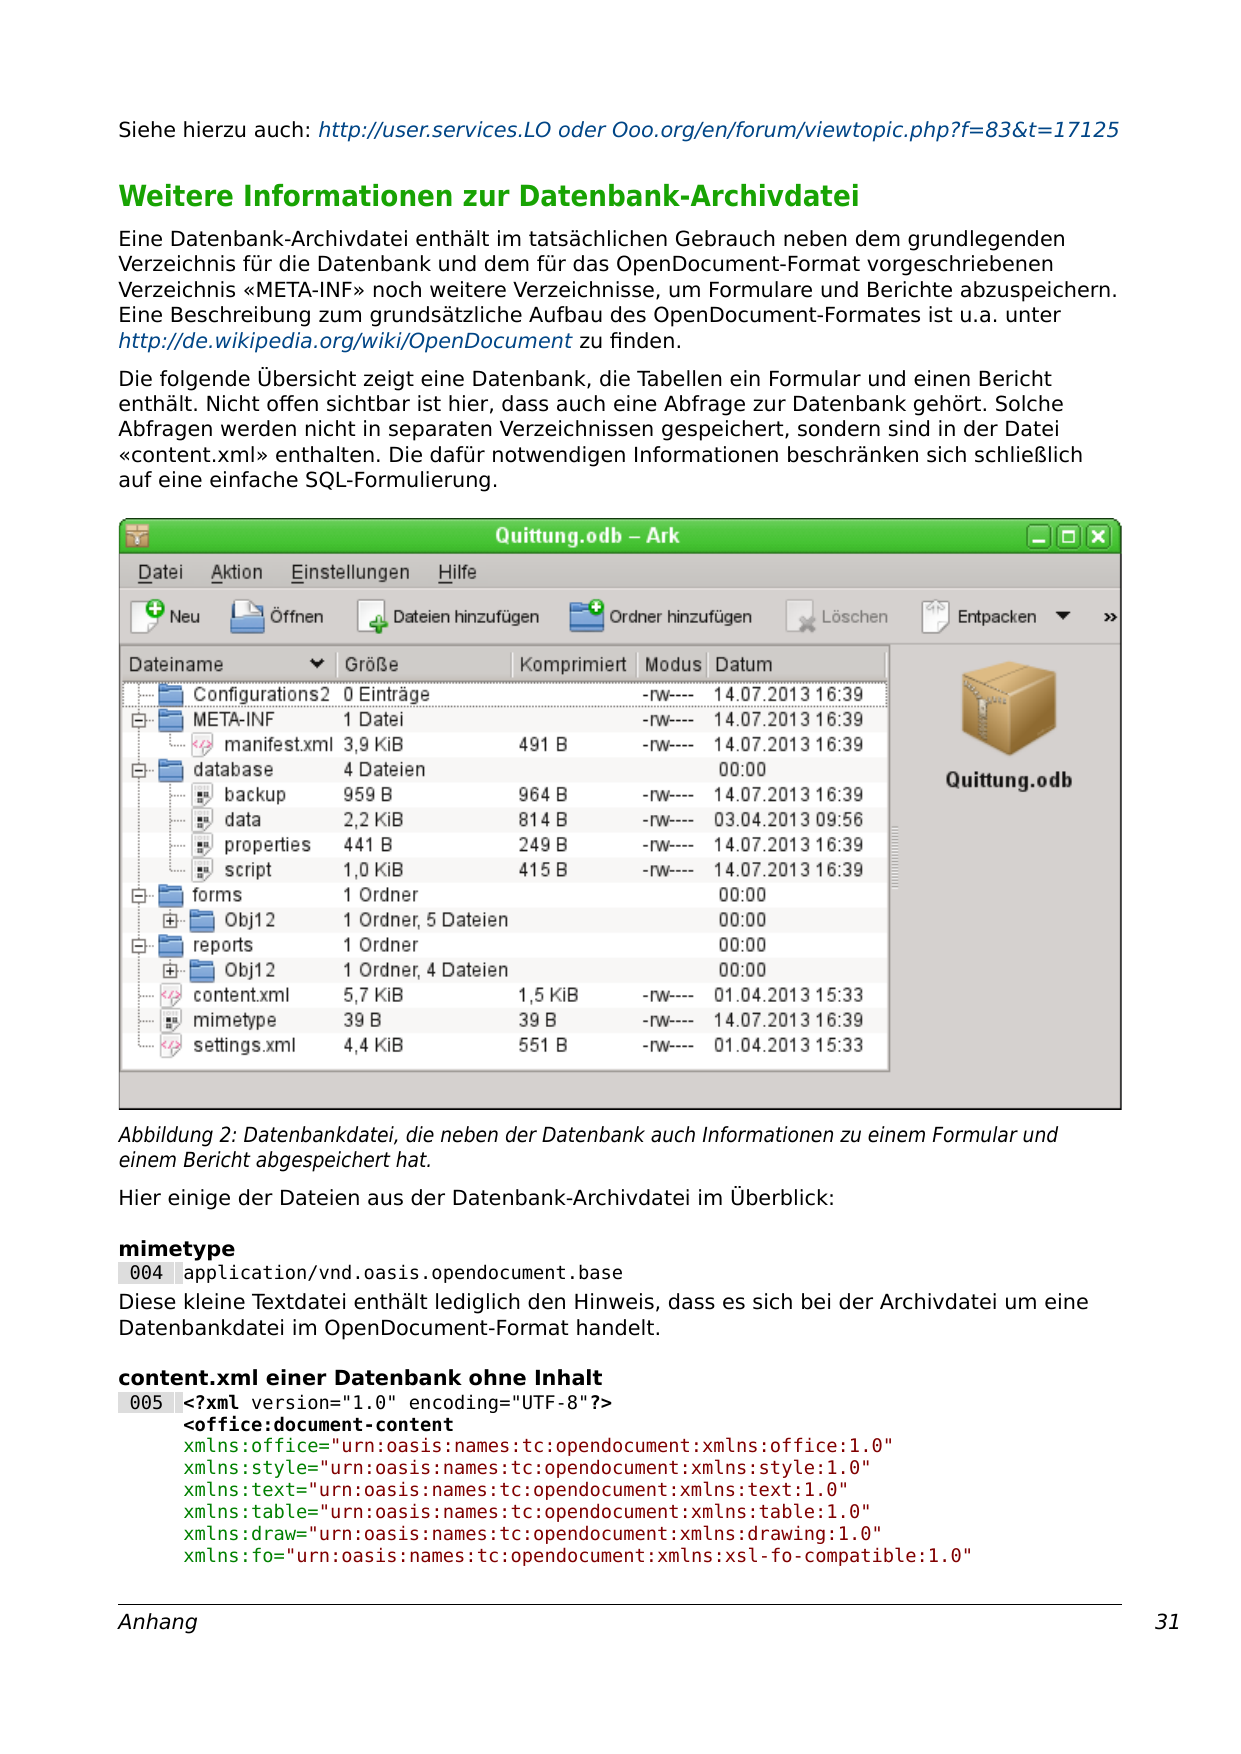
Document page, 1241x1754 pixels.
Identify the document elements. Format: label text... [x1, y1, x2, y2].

subtitle Weitere Informationen zur Datenbank-Archivdatei [118, 179, 1122, 213]
picture [118, 518, 1122, 1110]
text Siehe hierzu auch: http://user.services.LO oder Ooo.org/en/forum/viewtopic.php?f=83&t=17125 [118, 118, 1122, 142]
text Abbildung 2: Datenbankdatei, die neben der Datenbank auch Informationen zu einem Formular und einem Bericht abgespeichert hat. [119, 1123, 1122, 1173]
text Diese kleine Textdatei enthält lediglich den Hinweis, dass es sich bei der Archivdatei um eine Datenbankdatei im OpenDocument-Format handelt. [118, 1290, 1122, 1340]
text Hier einige der Dateien aus der Datenbank-Archivdatei im Überblick: [118, 1186, 1122, 1211]
text Die folgende Übersicht zeigt eine Datenbank, die Tabellen ein Formular und einen Bericht enthält. Nicht offen sichtbar ist hier, dass auch eine Abfrage zur Datenbank gehört. Solche Abfragen werden nicht in separaten Verzeichnissen gespeichert, sondern sind in der Datei «content.xml» enthalten. Die dafür notwendigen Informationen beschränken sich schließlich auf eine einfache SQL-Formulierung. [118, 367, 1122, 493]
list content.xml einer Datenbank ohne Inhalt [118, 1366, 1122, 1391]
list application/vnd.oasis.opendocument.base [183, 1262, 1122, 1284]
text Eine Datenbank-Archivdatei enthält im tatsächlichen Gebrauch neben dem grundlegenden Verzeichnis für die Datenbank und dem für das OpenDocument-Format vorgeschriebenen Verzeichnis «META-INF» noch weitere Verzeichnisse, um Formulare und Berichte abzuspeichern. Eine Beschreibung zum grundsätzliche Aufbau des OpenDocument-Formates ist u.a. unter http://de.wikipedia.org/wiki/OpenDocument zu finden. [118, 227, 1122, 353]
list mimetype [118, 1237, 1122, 1261]
list <?xml version="1.0" encoding="UTF-8"?> <office:document-content xmlns:office="urn:oasis:names:tc:opendocument:xmlns:office:1.0" xmlns:style="urn:oasis:names:tc:opendocument:xmlns:style:1.0" xmlns:text="urn:oasis:names:tc:opendocument:xmlns:text:1.0" xmlns:table="urn:oasis:names:tc:opendocument:xmlns:table:1.0" xmlns:draw="urn:oasis:names:tc:opendocument:xmlns:drawing:1.0" xmlns:fo="urn:oasis:names:tc:opendocument:xmlns:xsl-fo-compatible:1.0" [118, 1392, 1122, 1567]
